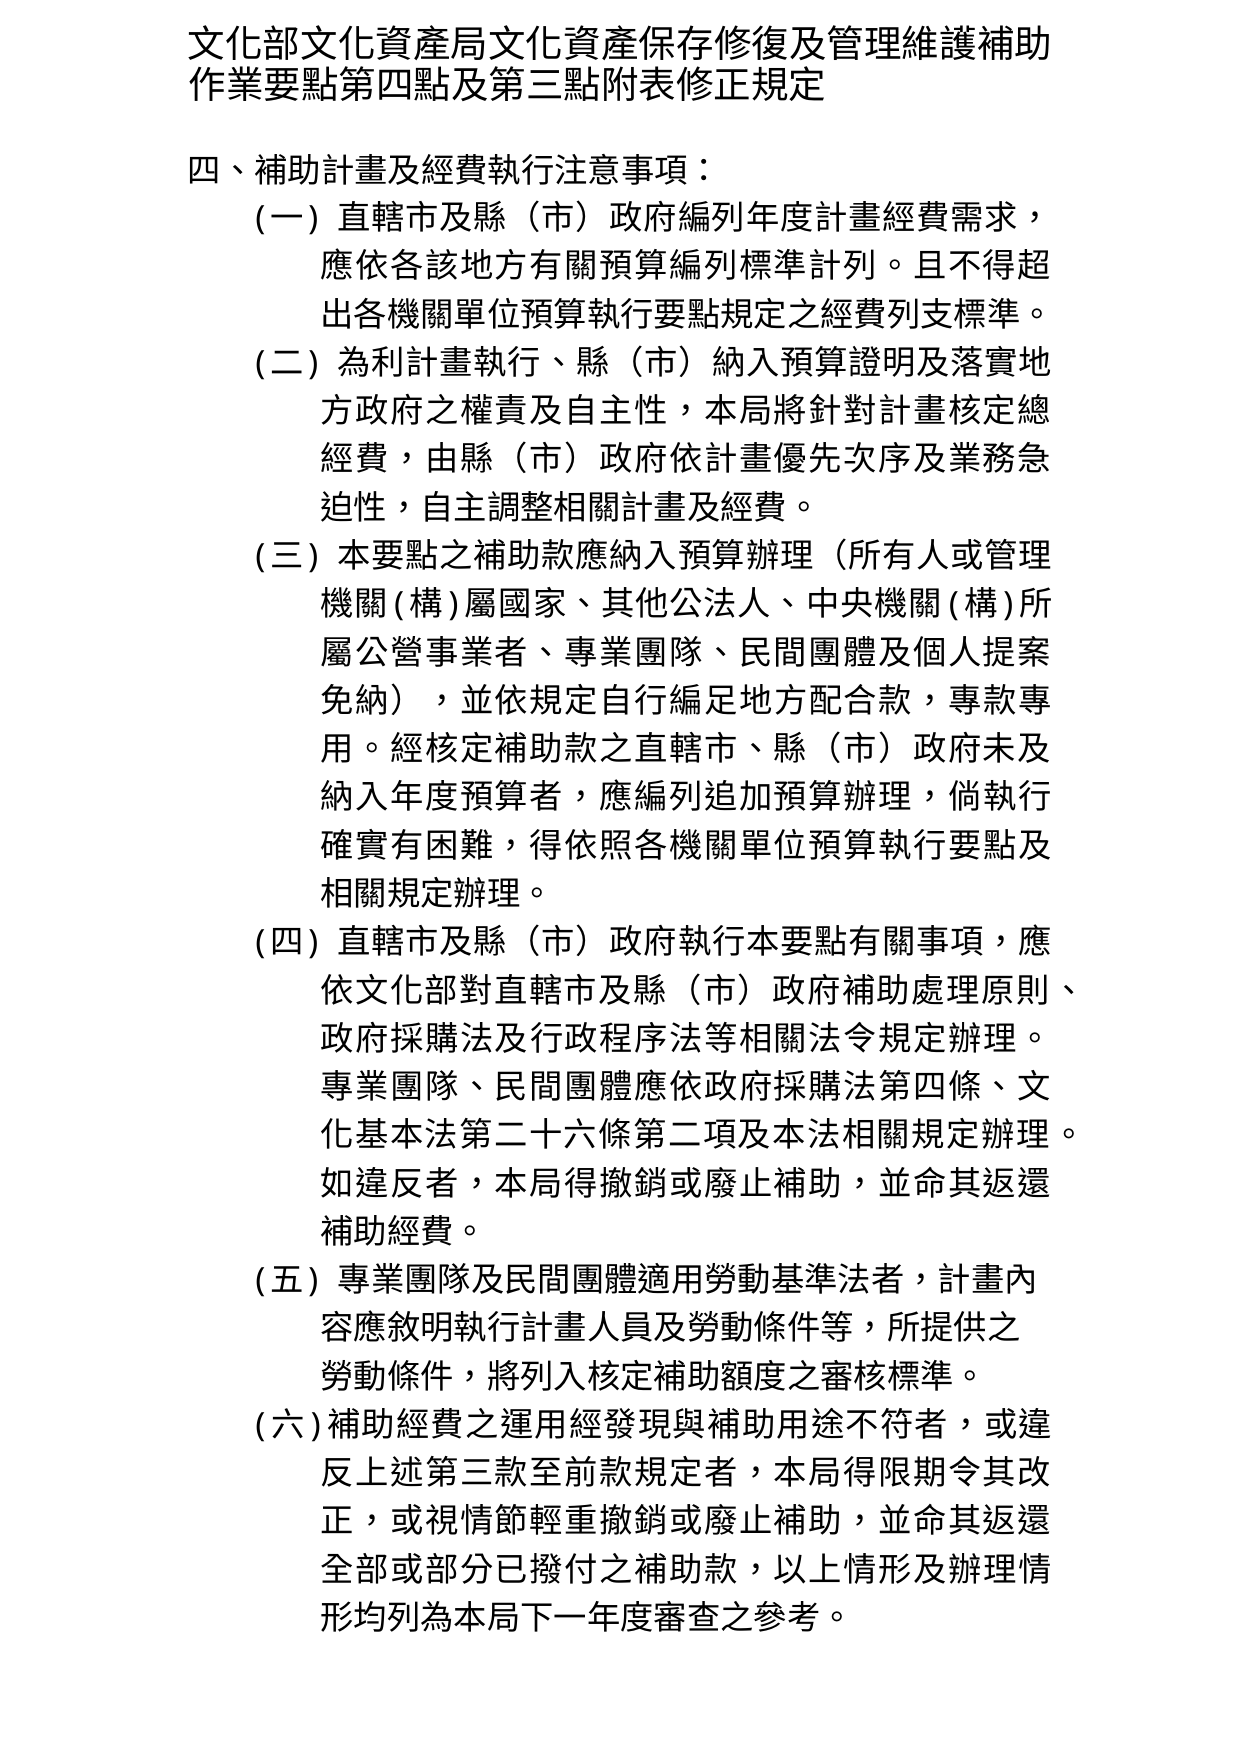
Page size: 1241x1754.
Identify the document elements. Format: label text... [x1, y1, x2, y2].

text 四、補助計畫及經費執行注意事項： [187, 149, 1053, 191]
text (四) 直轄市及縣（市）政府執行本要點有關事項，應依文化部對直轄市及縣（市）政府補助處理原則、政府採購法及行政程序法等相關法令規定辦理。專業團隊、民間團體應依政府採購法第四條、文化基本法第二十六條第二項及本法相關規定辦理。如違反者，本局得撤銷或廢止補助，並命其返還補助經費。 [250, 915, 1053, 1253]
text (二) 為利計畫執行、縣（市）納入預算證明及落實地方政府之權責及自主性，本局將針對計畫核定總經費，由縣（市）政府依計畫優先次序及業務急迫性，自主調整相關計畫及經費。 [250, 336, 1053, 529]
text (六)補助經費之運用經發現與補助用途不符者，或違反上述第三款至前款規定者，本局得限期令其改正，或視情節輕重撤銷或廢止補助，並命其返還全部或部分已撥付之補助款，以上情形及辦理情形均列為本局下一年度審查之參考。 [250, 1398, 1053, 1639]
text 文化部文化資產局文化資產保存修復及管理維護補助作業要點第四點及第三點附表修正規定 [187, 24, 1053, 107]
text (一) 直轄市及縣（市）政府編列年度計畫經費需求，應依各該地方有關預算編列標準計列。且不得超出各機關單位預算執行要點規定之經費列支標準。 [250, 191, 1053, 336]
text (五) 專業團隊及民間團體適用勞動基準法者，計畫內容應敘明執行計畫人員及勞動條件等，所提供之勞動條件，將列入核定補助額度之審核標準。 [250, 1253, 1053, 1398]
text (三) 本要點之補助款應納入預算辦理（所有人或管理機關(構)屬國家、其他公法人、中央機關(構)所屬公營事業者、專業團隊、民間團體及個人提案免納），並依規定自行編足地方配合款，專款專用。經核定補助款之直轄市、縣（市）政府未及納入年度預算者，應編列追加預算辦理，倘執行確實有困難，得依照各機關單位預算執行要點及相關規定辦理。 [250, 529, 1053, 915]
